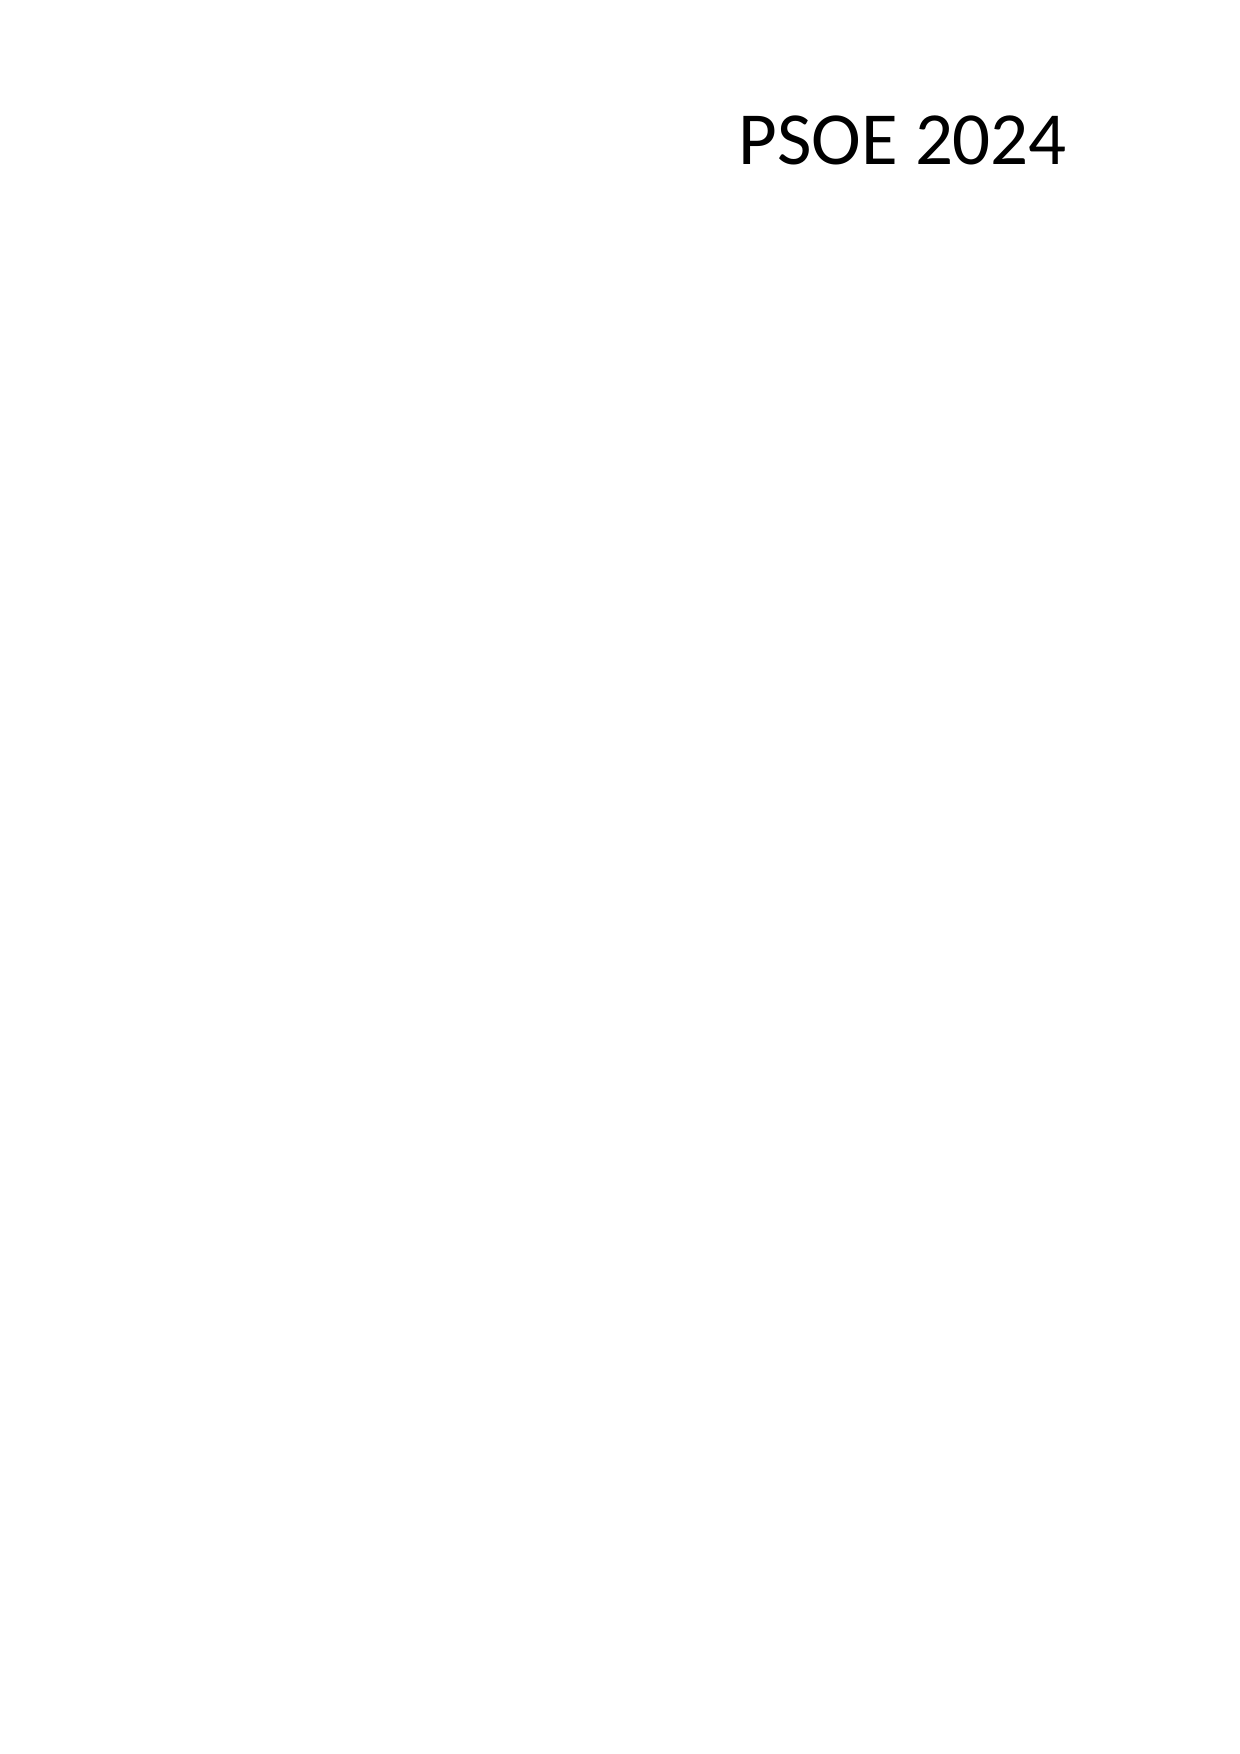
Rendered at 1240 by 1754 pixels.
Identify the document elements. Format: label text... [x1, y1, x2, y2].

subtitle PSOE 2024 [738, 92, 1129, 183]
